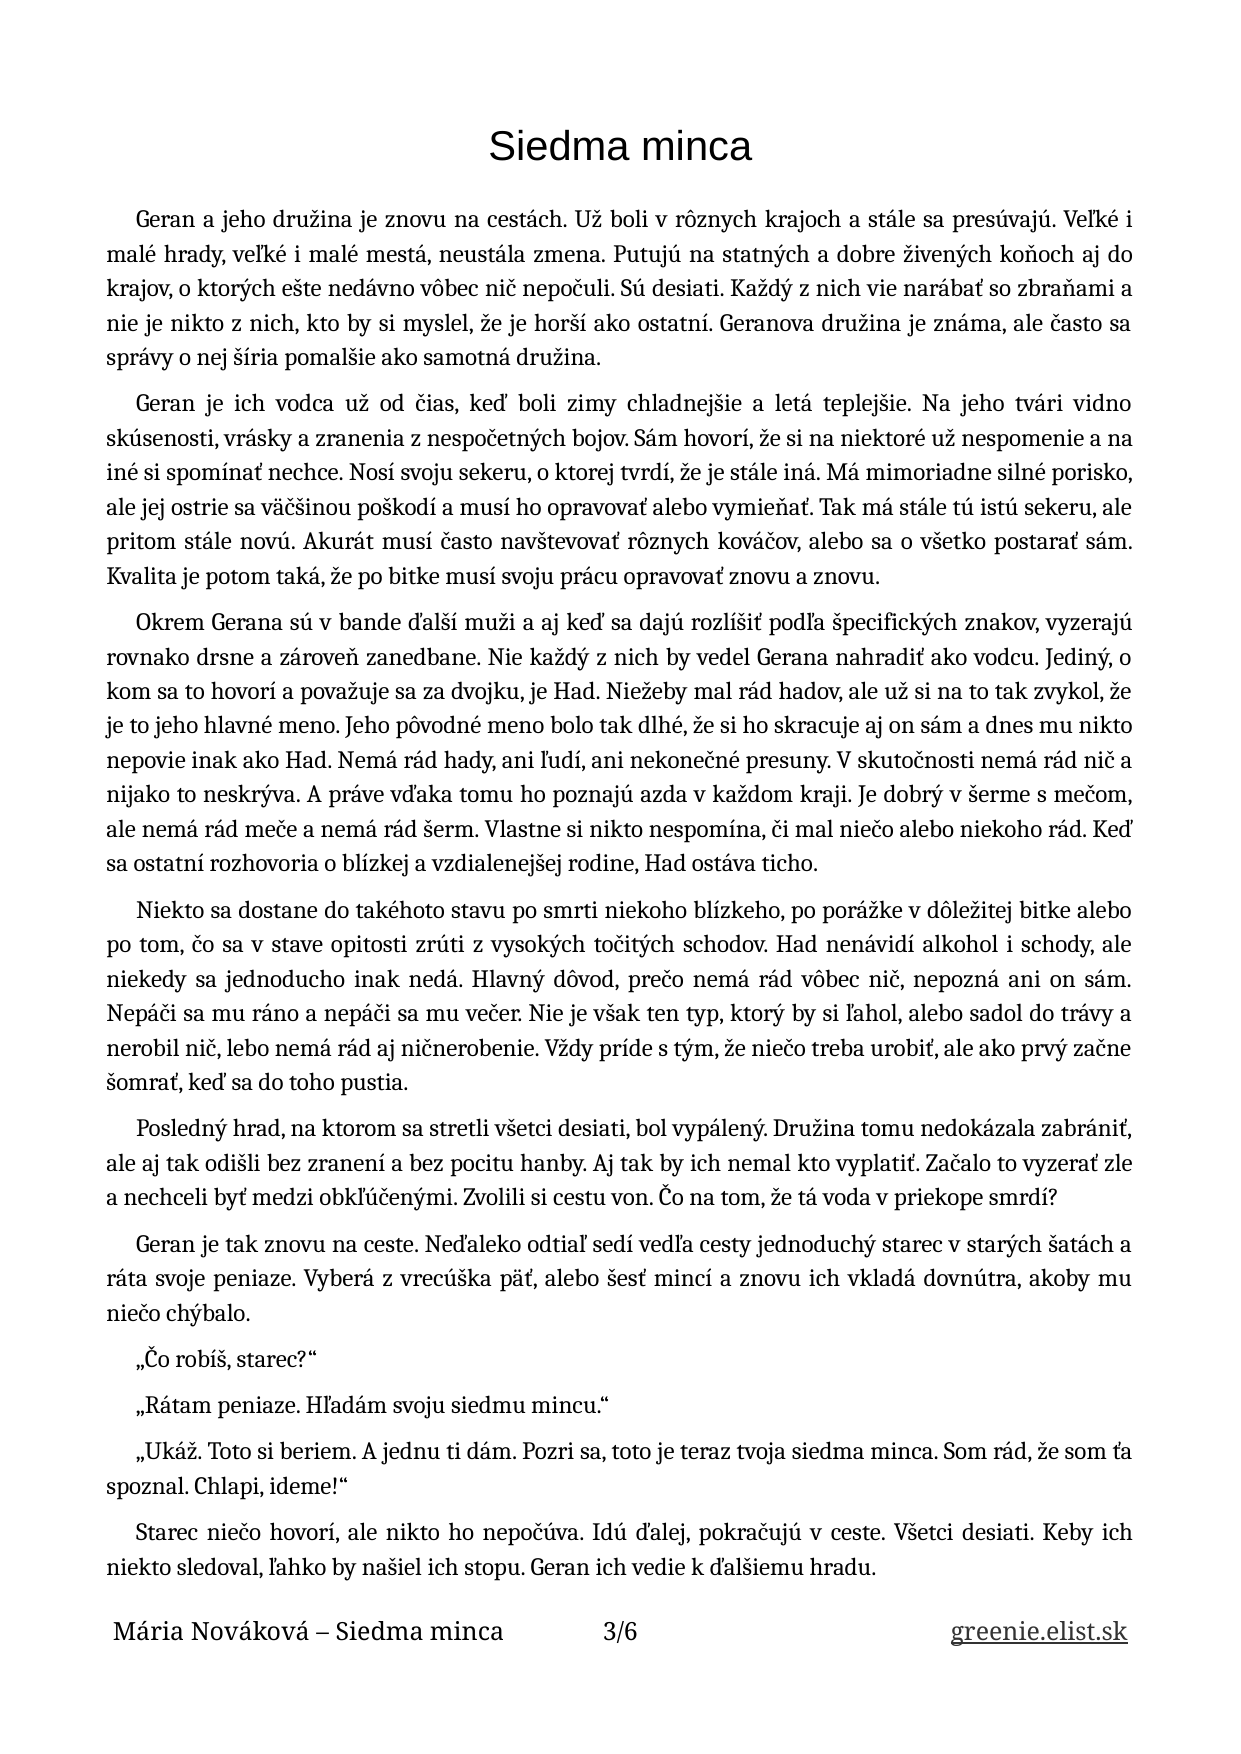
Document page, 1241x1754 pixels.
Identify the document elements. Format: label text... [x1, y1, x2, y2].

text „Rátam peniaze. Hľadám svoju siedmu mincu.“ [106, 1391, 1134, 1420]
text Okrem Gerana sú v bande ďalší muži a aj keď sa dajú rozlíšiť podľa špecifických znakov, vyzerajú rovnako drsne a zároveň zanedbane. Nie každý z nich by vedel Gerana nahradiť ako vodcu. Jediný, o kom sa to hovorí a považuje sa za dvojku, je Had. Niežeby mal rád hadov, ale už si na to tak zvykol, že je to jeho hlavné meno. Jeho pôvodné meno bolo tak dlhé, že si ho skracuje aj on sám a dnes mu nikto nepovie inak ako Had. Nemá rád hady, ani ľudí, ani nekonečné presuny. V skutočnosti nemá rád nič a nijako to neskrýva. A práve vďaka tomu ho poznajú azda v každom kraji. Je dobrý v šerme s mečom, ale nemá rád meče a nemá rád šerm. Vlastne si nikto nespomína, či mal niečo alebo niekoho rád. Keď sa ostatní rozhovoria o blízkej a vzdialenejšej rodine, Had ostáva ticho. [106, 608, 1134, 878]
subtitle Siedma minca [106, 121, 1134, 169]
text Geran je tak znovu na ceste. Neďaleko odtiaľ sedí vedľa cesty jednoduchý starec v starých šatách a ráta svoje peniaze. Vyberá z vrecúška päť, alebo šesť mincí a znovu ich vkladá dovnútra, akoby mu niečo chýbalo. [106, 1229, 1134, 1327]
text Starec niečo hovorí, ale nikto ho nepočúva. Idú ďalej, pokračujú v ceste. Všetci desiati. Keby ich niekto sledoval, ľahko by našiel ich stopu. Geran ich vedie k ďalšiemu hradu. [106, 1518, 1134, 1581]
text „Ukáž. Toto si beriem. A jednu ti dám. Pozri sa, toto je teraz tvoja siedma minca. Som rád, že som ťa spoznal. Chlapi, ideme!“ [106, 1437, 1134, 1500]
text Posledný hrad, na ktorom sa stretli všetci desiati, bol vypálený. Družina tomu nedokázala zabrániť, ale aj tak odišli bez zranení a bez pocitu hanby. Aj tak by ich nemal kto vyplatiť. Začalo to vyzerať zle a nechceli byť medzi obkľúčenými. Zvolili si cestu von. Čo na tom, že tá voda v priekope smrdí? [106, 1114, 1134, 1212]
text „Čo robíš, starec?“ [106, 1345, 1134, 1373]
text Geran a jeho družina je znovu na cestách. Už boli v rôznych krajoch a stále sa presúvajú. Veľké i malé hrady, veľké i malé mestá, neustála zmena. Putujú na statných a dobre živených koňoch aj do krajov, o ktorých ešte nedávno vôbec nič nepočuli. Sú desiati. Každý z nich vie narábať so zbraňami a nie je nikto z nich, kto by si myslel, že je horší ako ostatní. Geranova družina je známa, ale často sa správy o nej šíria pomalšie ako samotná družina. [106, 205, 1134, 372]
text Niekto sa dostane do takéhoto stavu po smrti niekoho blízkeho, po porážke v dôležitej bitke alebo po tom, čo sa v stave opitosti zrúti z vysokých točitých schodov. Had nenávidí alkohol i schody, ale niekedy sa jednoducho inak nedá. Hlavný dôvod, prečo nemá rád vôbec nič, nepozná ani on sám. Nepáči sa mu ráno a nepáči sa mu večer. Nie je však ten typ, ktorý by si ľahol, alebo sadol do trávy a nerobil nič, lebo nemá rád aj ničnerobenie. Vždy príde s tým, že niečo treba urobiť, ale ako prvý začne šomrať, keď sa do toho pustia. [106, 896, 1134, 1097]
text Geran je ich vodca už od čias, keď boli zimy chladnejšie a letá teplejšie. Na jeho tvári vidno skúsenosti, vrásky a zranenia z nespočetných bojov. Sám hovorí, že si na niektoré už nespomenie a na iné si spomínať nechce. Nosí svoju sekeru, o ktorej tvrdí, že je stále iná. Má mimoriadne silné porisko, ale jej ostrie sa väčšinou poškodí a musí ho opravovať alebo vymieňať. Tak má stále tú istú sekeru, ale pritom stále novú. Akurát musí často navštevovať rôznych kováčov, alebo sa o všetko postarať sám. Kvalita je potom taká, že po bitke musí svoju prácu opravovať znovu a znovu. [106, 389, 1134, 591]
